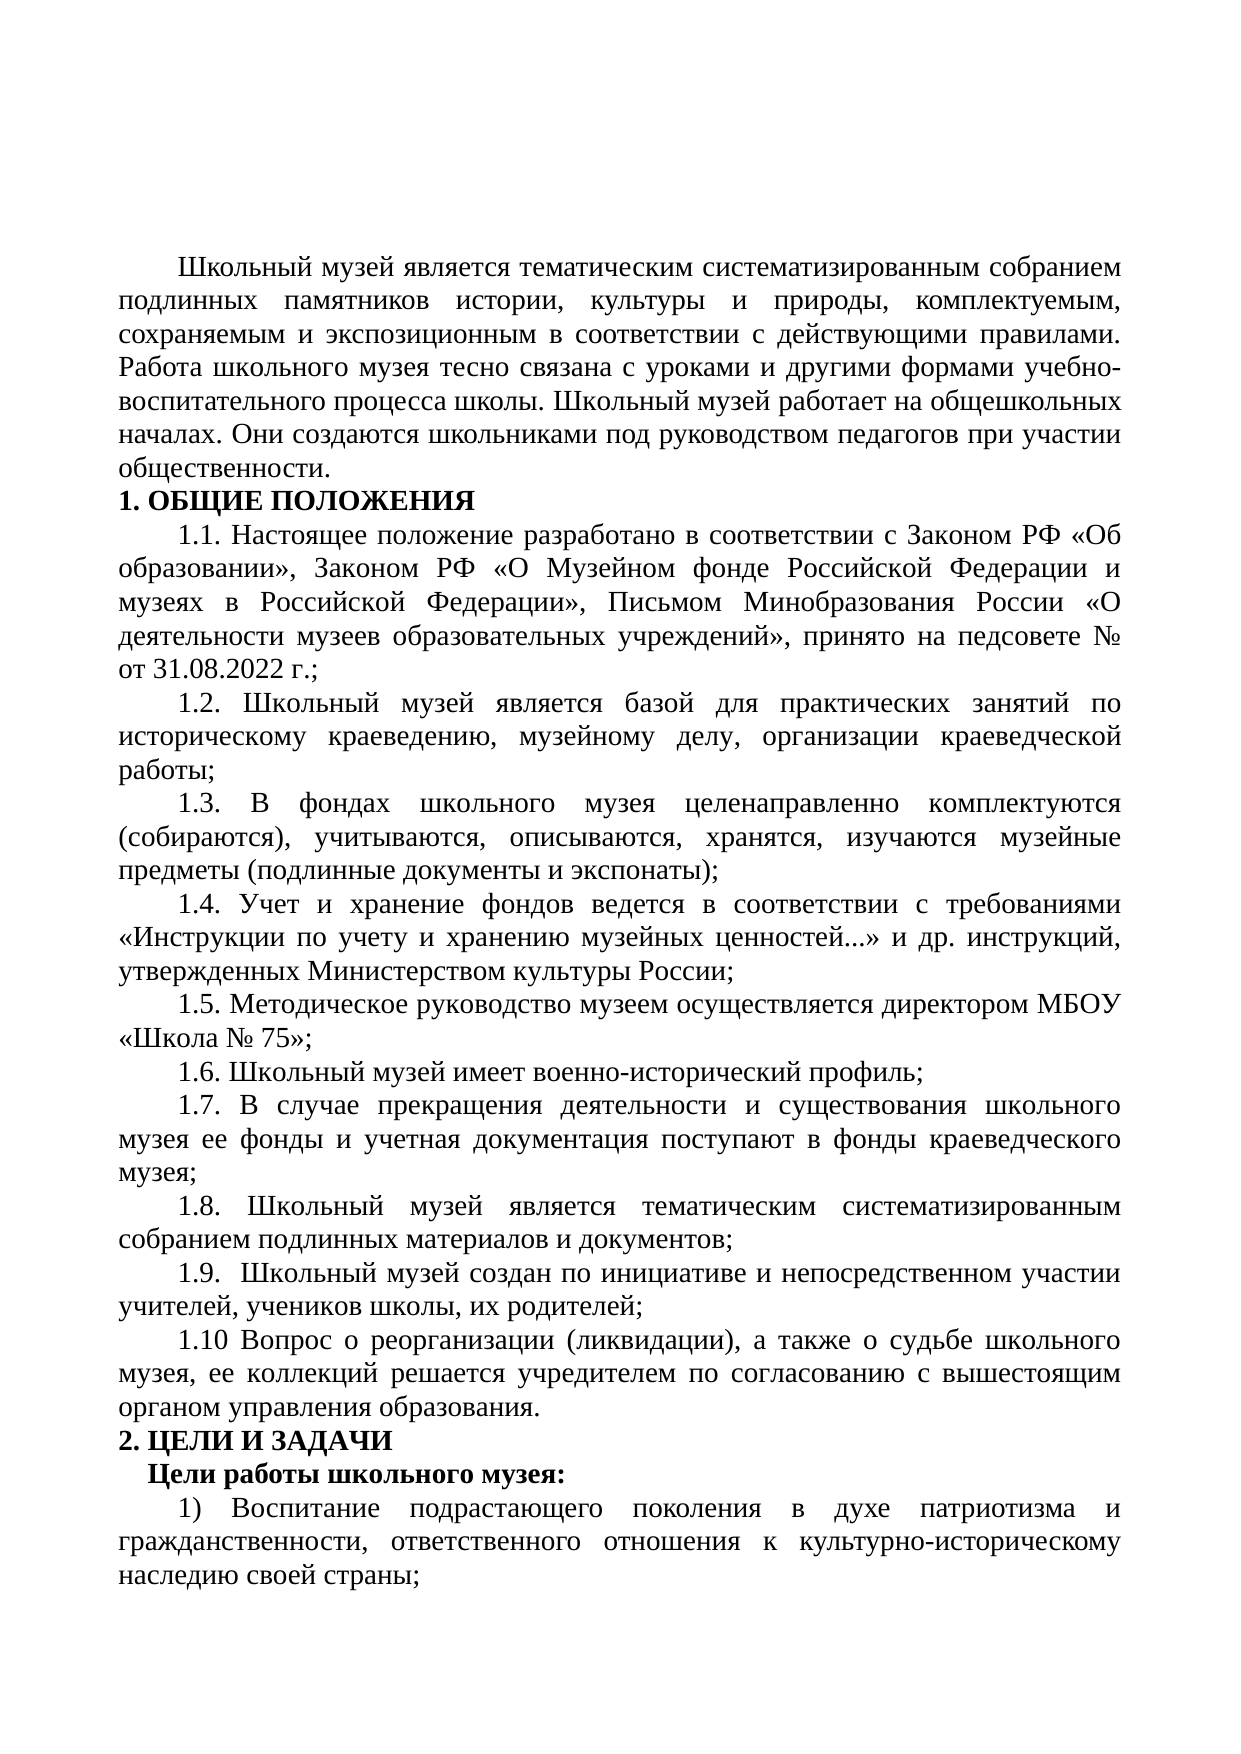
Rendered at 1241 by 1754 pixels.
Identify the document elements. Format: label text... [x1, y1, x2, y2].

text 1.6. Школьный музей имеет военно-исторический профиль; [118, 1054, 1122, 1087]
text 1.2. Школьный музей является базой для практических занятий по историческому краеведению, музейному делу, организации краеведческой работы; [118, 685, 1122, 785]
text 1) Воспитание подрастающего поколения в духе патриотизма и гражданственности, ответственного отношения к культурно-историческому наследию своей страны; [118, 1490, 1122, 1590]
text 1.3. В фондах школьного музея целенаправленно комплектуются (собираются), учитываются, описываются, хранятся, изучаются музейные предметы (подлинные документы и экспонаты); [118, 785, 1122, 886]
text Цели работы школьного музея: [118, 1456, 1122, 1490]
text Школьный музей является тематическим систематизированным собранием подлинных памятников истории, культуры и природы, комплектуемым, сохраняемым и экспозиционным в соответствии с действующими правилами. Работа школьного музея тесно связана с уроками и другими формами учебно-воспитательного процесса школы. Школьный музей работает на общешкольных началах. Они создаются школьниками под руководством педагогов при участии общественности. [118, 249, 1122, 483]
text 2. ЦЕЛИ И ЗАДАЧИ [118, 1423, 1122, 1456]
text 1.9. Школьный музей создан по инициативе и непосредственном участии учителей, учеников школы, их родителей; [118, 1255, 1122, 1322]
text 1.8. Школьный музей является тематическим систематизированным собранием подлинных материалов и документов; [118, 1188, 1122, 1255]
text 1.4. Учет и хранение фондов ведется в соответствии с требованиями «Инструкции по учету и хранению музейных ценностей...» и др. инструкций, утвержденных Министерством культуры России; [118, 886, 1122, 987]
text 1.10 Вопрос о реорганизации (ликвидации), а также о судьбе школьного музея, ее коллекций решается учредителем по согласованию с вышестоящим органом управления образования. [118, 1322, 1122, 1423]
text 1.1. Настоящее положение разработано в соответствии с Законом РФ «Об образовании», Законом РФ «О Музейном фонде Российской Федерации и музеях в Российской Федерации», Письмом Минобразования России «О деятельности музеев образовательных учреждений», принято на педсовете № от 31.08.2022 г.; [118, 517, 1122, 685]
text 1.5. Методическое руководство музеем осуществляется директором МБОУ «Школа № 75»; [118, 987, 1122, 1054]
text 1.7. В случае прекращения деятельности и существования школьного музея ее фонды и учетная документация поступают в фонды краеведческого музея; [118, 1087, 1122, 1188]
text 1. ОБЩИЕ ПОЛОЖЕНИЯ [118, 483, 1122, 517]
